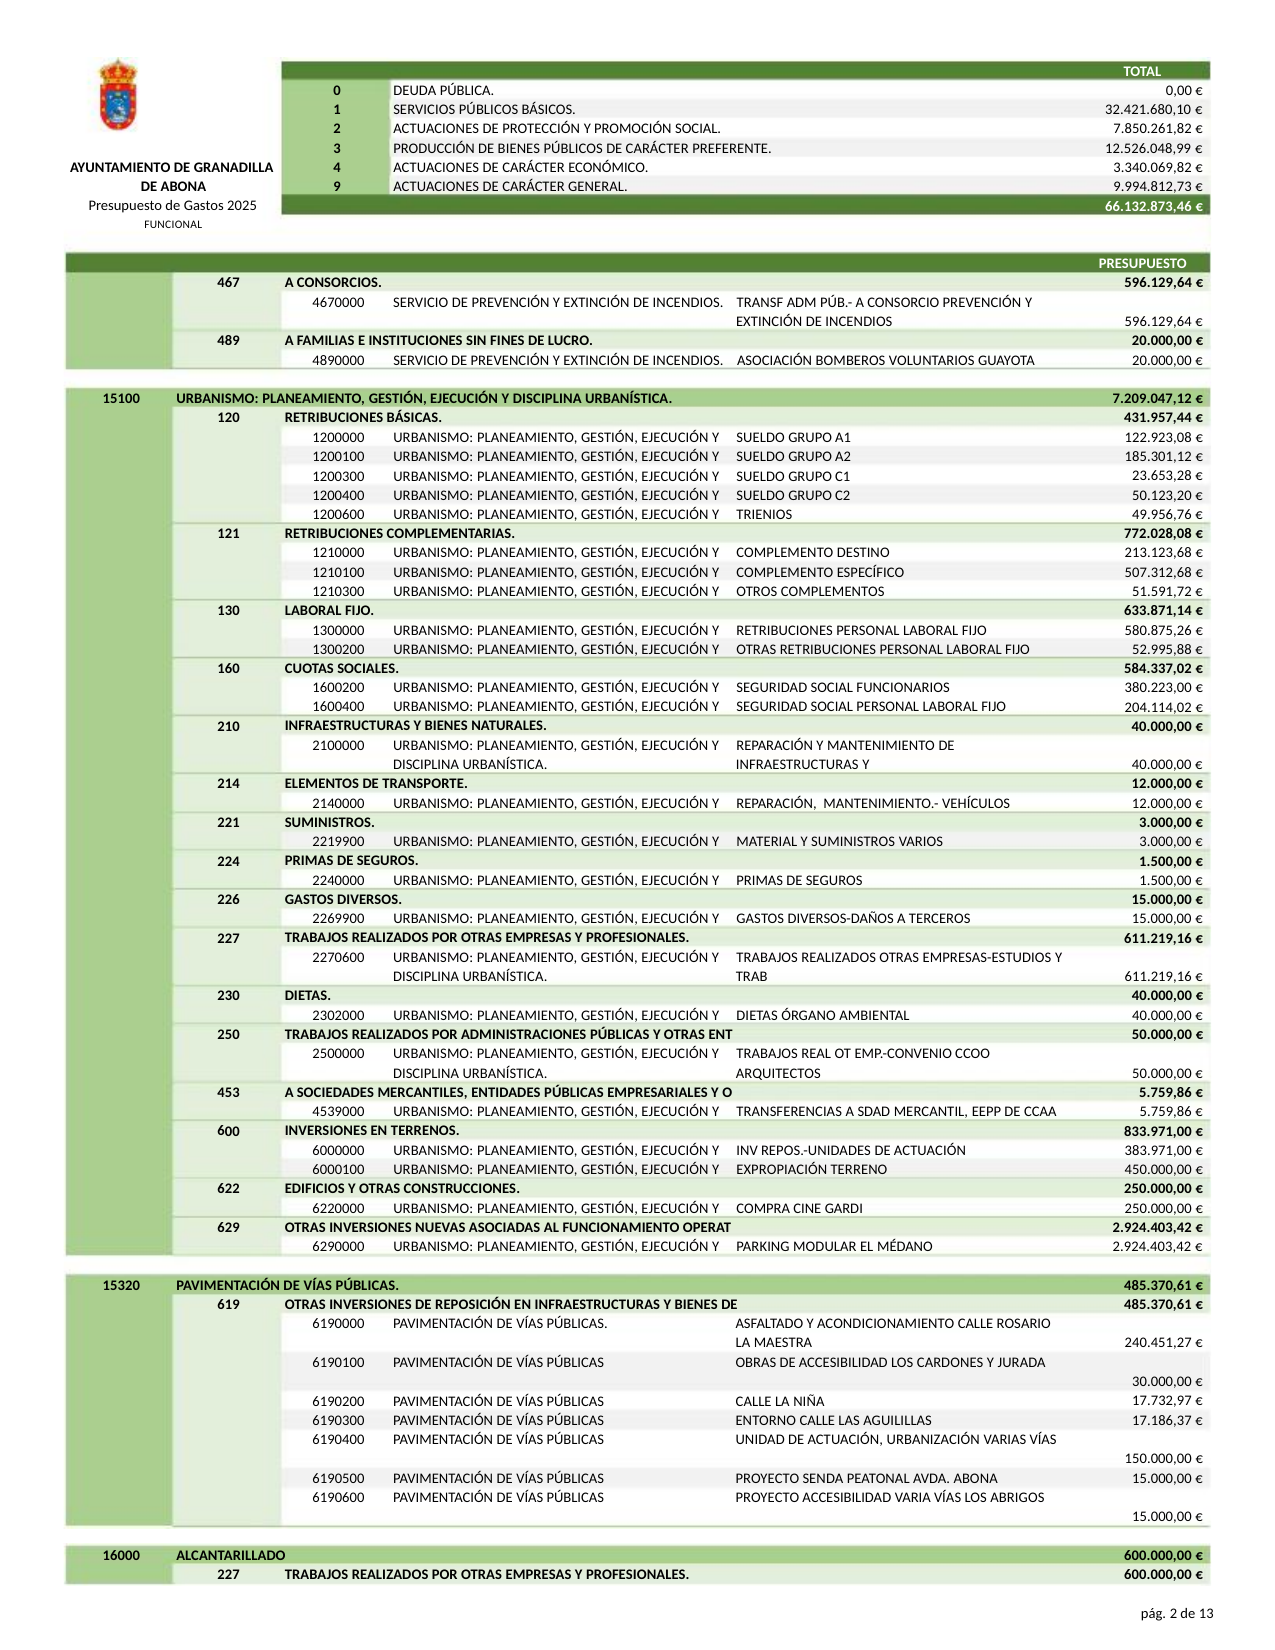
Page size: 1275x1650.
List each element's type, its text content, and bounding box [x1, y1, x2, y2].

text 53 [224, 1083, 246, 1101]
text 2 [217, 986, 224, 999]
text PRIMAS DE SEGUROS. [284, 851, 439, 869]
text 300000 [319, 621, 389, 638]
text RETRIBUCIONES COMPLEMENTARIAS. [284, 524, 541, 542]
text URBANISMO: PLANEAMIENTO, GESTIÓN, EJECUCIÓN Y OTRAS RETRIBUCIONES PERSONAL LABORAL FIJO [393, 640, 1054, 658]
text OTRAS INVERSIONES NUEVAS ASOCIADAS AL FUNCIONAMIENTO OPERAT [284, 1218, 759, 1236]
text 17.186,37 € [1132, 1411, 1227, 1429]
text 1 [333, 100, 347, 118]
text 50.000,00 € [1132, 1064, 1227, 1082]
text 20.000,00 € [1132, 351, 1227, 369]
text 6 [312, 1160, 319, 1178]
text 6190400 [312, 1430, 389, 1448]
text 190500 [319, 1469, 389, 1487]
text ELEMENTOS DE TRANSPORTE. [284, 774, 493, 792]
text URBANISMO: PLANEAMIENTO, GESTIÓN, EJECUCIÓN Y REPARACIÓN Y MANTENIMIENTO DE [393, 736, 980, 754]
text 50.123,20 € [1132, 486, 1227, 504]
text 600.000,00 € [1124, 1546, 1214, 1564]
text 250.000,00 € [1124, 1179, 1227, 1197]
text 4 [217, 273, 224, 283]
text PAVIMENTACIÓN DE VÍAS PÚBLICAS. [176, 1276, 426, 1293]
text pág. 2 de 13 [1141, 1604, 1238, 1622]
text 2219900 [312, 832, 389, 851]
text 3.000,00 € [1139, 832, 1227, 850]
text 4 [217, 331, 231, 349]
text 2 [333, 119, 347, 137]
text 450.000,00 € [1124, 1160, 1227, 1178]
text 2270600 [312, 948, 389, 966]
text 2140000 [312, 794, 389, 812]
text 2302000 [312, 1006, 389, 1024]
text URBANISMO: PLANEAMIENTO, GESTIÓN, EJECUCIÓN Y PARKING MODULAR EL MÉDANO [393, 1237, 958, 1255]
text URBANISMO: PLANEAMIENTO, GESTIÓN, EJECUCIÓN Y PRIMAS DE SEGUROS [393, 871, 887, 889]
text PAVIMENTACIÓN DE VÍAS PÚBLICAS [393, 1469, 633, 1487]
text 190600 [319, 1488, 389, 1506]
text URBANISMO: PLANEAMIENTO, GESTIÓN, EJECUCIÓN Y RETRIBUCIONES PERSONAL LABORAL FIJO [393, 621, 1054, 638]
text 000000 [319, 1141, 389, 1159]
text PAVIMENTACIÓN DE VÍAS PÚBLICAS [393, 1411, 633, 1429]
text 15.000,00 € [1132, 1469, 1227, 1487]
text PAVIMENTACIÓN DE VÍAS PÚBLICAS [393, 1488, 633, 1506]
text A FAMILIAS E INSTITUCIONES SIN FINES DE LUCRO. [284, 331, 619, 349]
text URBANISMO: PLANEAMIENTO, GESTIÓN, EJECUCIÓN Y SEGURIDAD SOCIAL FUNCIONARIOS [393, 678, 1031, 696]
text 224 [217, 852, 246, 869]
text DIETAS. [284, 986, 339, 1004]
text URBANISMO: PLANEAMIENTO, GESTIÓN, EJECUCIÓN Y INV REPOS.-UNIDADES DE ACTUACIÓN [393, 1141, 991, 1159]
text 1200000 [312, 428, 389, 446]
text 4 [217, 1095, 224, 1101]
text 4670000 [312, 293, 389, 311]
text 2100000 [312, 736, 389, 754]
text 2269900 [312, 909, 389, 927]
text 210 [217, 717, 246, 734]
text URBANISMO: PLANEAMIENTO, GESTIÓN, EJECUCIÓN Y REPARACIÓN, MANTENIMIENTO.- VEHÍCULOS [393, 794, 1037, 812]
text 16000 [102, 1546, 146, 1564]
text 584.337,02 € [1124, 659, 1227, 677]
text LA MAESTRA [735, 1333, 1079, 1352]
text 3.000,00 € [1139, 813, 1227, 831]
text 1210100 [312, 563, 389, 581]
text DISCIPLINA URBANÍSTICA. INFRAESTRUCTURAS Y [393, 755, 980, 773]
text 15100 [102, 389, 146, 407]
text 1200300 [312, 467, 389, 484]
text 160 [217, 659, 246, 677]
text 4 [217, 1083, 224, 1093]
text 150.000,00 € [1124, 1449, 1227, 1467]
text ENTORNO CALLE LAS AGUILILLAS [735, 1411, 1082, 1429]
text URBANISMO: PLANEAMIENTO, GESTIÓN, EJECUCIÓN Y GASTOS DIVERSOS-DAÑOS A TERCEROS [393, 909, 996, 927]
text 30.000,00 € [1132, 1372, 1227, 1390]
text UNIDAD DE ACTUACIÓN, URBANIZACIÓN VARIAS VÍAS [735, 1430, 1082, 1448]
text 619 [217, 1295, 246, 1313]
text RETRIBUCIONES BÁSICAS. [284, 408, 466, 426]
text PAVIMENTACIÓN DE VÍAS PÚBLICAS [393, 1392, 633, 1410]
text 50 [231, 1025, 246, 1043]
text 7.850.261,82 € [1113, 119, 1227, 137]
text 300200 [319, 640, 389, 658]
text PROYECTO SENDA PEATONAL AVDA. ABONA [735, 1469, 1072, 1487]
text PRESUPUESTO [1098, 254, 1218, 272]
text 485.370,61 € [1124, 1295, 1214, 1313]
text ACTUACIONES DE CARÁCTER GENERAL. [393, 177, 796, 195]
text 507.312,68 € [1124, 563, 1227, 581]
text 250.000,00 € [1124, 1199, 1227, 1217]
text 1.500,00 € [1139, 871, 1227, 889]
text 1200400 [312, 486, 389, 504]
text 30 [224, 986, 246, 1004]
text 1 [312, 640, 319, 658]
text DEUDA PÚBLICA. [393, 81, 796, 99]
text FUNCIONAL [144, 217, 301, 231]
text 1210000 [312, 543, 389, 561]
text 6190300 [312, 1411, 389, 1429]
text 431.957,44 € [1124, 408, 1227, 427]
text 12.526.048,99 € [1105, 139, 1227, 157]
text 6190100 [312, 1353, 389, 1371]
text 772.028,08 € [1124, 524, 1227, 542]
text 1 [312, 621, 319, 638]
text 00 [231, 1122, 246, 1139]
text 213.123,68 € [1124, 543, 1227, 561]
text 32.421.680,10 € [1105, 100, 1227, 118]
text SERVICIOS PÚBLICOS BÁSICOS. [393, 100, 796, 118]
text 5.759,86 € [1139, 1083, 1227, 1101]
text 52.995,88 € [1132, 640, 1227, 658]
text 20.000,00 € [1132, 331, 1227, 349]
text DISCIPLINA URBANÍSTICA. ARQUITECTOS [393, 1064, 1018, 1082]
text 29 [231, 1218, 246, 1236]
text 12.000,00 € [1131, 774, 1227, 792]
text 67 [224, 273, 246, 291]
text DE ABONA [141, 177, 301, 196]
text 22 [224, 1179, 246, 1197]
text URBANISMO: PLANEAMIENTO, GESTIÓN, EJECUCIÓN Y SUELDO GRUPO A2 [393, 447, 875, 465]
text PAVIMENTACIÓN DE VÍAS PÚBLICAS. [393, 1314, 636, 1332]
text 9 [333, 177, 347, 195]
text PAVIMENTACIÓN DE VÍAS PÚBLICAS [393, 1430, 633, 1448]
text SUMINISTROS. [284, 813, 389, 831]
text ALCANTARILLADO [176, 1546, 303, 1564]
text INFRAESTRUCTURAS Y BIENES NATURALES. [284, 716, 574, 734]
text 611.219,16 € [1124, 967, 1227, 985]
text 1 [312, 697, 319, 716]
text URBANISMO: PLANEAMIENTO, GESTIÓN, EJECUCIÓN Y SUELDO GRUPO C1 [393, 467, 875, 484]
text 12.000,00 € [1132, 794, 1227, 812]
text 633.871,14 € [1124, 601, 1227, 619]
text Presupuesto de Gastos 2025 [88, 196, 301, 214]
text PROYECTO ACCESIBILIDAD VARIA VÍAS LOS ABRIGOS [735, 1488, 1072, 1506]
text 15.000,00 € [1132, 909, 1227, 927]
text 50.000,00 € [1132, 1025, 1227, 1043]
text 4 [217, 285, 224, 291]
text 6 [312, 1469, 319, 1487]
text 580.875,26 € [1124, 621, 1227, 638]
text 214 [217, 774, 246, 792]
text 227 [217, 1565, 246, 1583]
text ASFALTADO Y ACONDICIONAMIENTO CALLE ROSARIO [735, 1314, 1079, 1332]
text 1.500,00 € [1139, 852, 1227, 869]
text 600.000,00 € [1124, 1565, 1214, 1583]
text OTRAS INVERSIONES DE REPOSICIÓN EN INFRAESTRUCTURAS Y BIENES DE [284, 1295, 762, 1313]
text 6220000 [312, 1199, 389, 1217]
text 40.000,00 € [1132, 1006, 1227, 1024]
text 611.219,16 € [1124, 929, 1227, 947]
text 833.971,00 € [1124, 1122, 1227, 1139]
text CUOTAS SOCIALES. [284, 659, 418, 677]
text 600200 [319, 678, 389, 696]
text PAVIMENTACIÓN DE VÍAS PÚBLICAS [393, 1353, 633, 1371]
text URBANISMO: PLANEAMIENTO, GESTIÓN, EJECUCIÓN Y COMPLEMENTO ESPECÍFICO [393, 563, 929, 581]
text URBANISMO: PLANEAMIENTO, GESTIÓN, EJECUCIÓN Y SUELDO GRUPO C2 [393, 486, 875, 504]
text A SOCIEDADES MERCANTILES, ENTIDADES PÚBLICAS EMPRESARIALES Y O [284, 1083, 757, 1101]
text OBRAS DE ACCESIBILIDAD LOS CARDONES Y JURADA [735, 1353, 1071, 1371]
text 226 [217, 890, 246, 908]
text 4 [333, 158, 347, 176]
text ACTUACIONES DE PROTECCIÓN Y PROMOCIÓN SOCIAL. [393, 119, 796, 137]
text 40.000,00 € [1132, 755, 1227, 773]
text URBANISMO: PLANEAMIENTO, GESTIÓN, EJECUCIÓN Y OTROS COMPLEMENTOS [393, 582, 929, 600]
text 122.923,08 € [1124, 428, 1227, 446]
text 000100 [319, 1160, 389, 1178]
text 204.114,02 € [1124, 698, 1227, 716]
text 2.924.403,42 € [1112, 1237, 1227, 1255]
text URBANISMO: PLANEAMIENTO, GESTIÓN, EJECUCIÓN Y TRABAJOS REAL OT EMP.-CONVENIO CCOO [393, 1044, 1018, 1062]
text A CONSORCIOS. [284, 273, 397, 291]
text 23.653,28 € [1132, 466, 1227, 484]
text 9.994.812,73 € [1113, 177, 1227, 195]
text 600400 [319, 697, 389, 716]
text 227 [217, 929, 246, 947]
text SERVICIO DE PREVENCIÓN Y EXTINCIÓN DE INCENDIOS. TRANSF ADM PÚB.- A CONSORCIO PREVENCIÓN Y [393, 293, 1056, 311]
text 596.129,64 € [1124, 312, 1227, 330]
text TOTAL [1123, 62, 1169, 80]
text 40.000,00 € [1132, 986, 1227, 1004]
text URBANISMO: PLANEAMIENTO, GESTIÓN, EJECUCIÓN Y TRIENIOS [393, 505, 875, 523]
text 40.000,00 € [1131, 717, 1227, 735]
text INVERSIONES EN TERRENOS. [284, 1121, 484, 1139]
text GASTOS DIVERSOS. [284, 890, 421, 908]
text 15.000,00 € [1132, 1507, 1227, 1526]
text CALLE LA NIÑA [735, 1392, 1082, 1410]
text AYUNTAMIENTO DE GRANADILLA [70, 158, 301, 176]
text DISCIPLINA URBANÍSTICA. TRAB [393, 967, 1086, 985]
text URBANISMO: PLANEAMIENTO, GESTIÓN, EJECUCIÓN Y DISCIPLINA URBANÍSTICA. [176, 389, 698, 407]
text 0 [333, 81, 347, 99]
text 3 [333, 139, 347, 157]
text 51.591,72 € [1132, 582, 1227, 600]
text 120 [217, 408, 246, 426]
text PRODUCCIÓN DE BIENES PÚBLICOS DE CARÁCTER PREFERENTE. [393, 139, 796, 157]
text 221 [217, 813, 246, 831]
text 7.209.047,12 € [1112, 389, 1227, 407]
text URBANISMO: PLANEAMIENTO, GESTIÓN, EJECUCIÓN Y SEGURIDAD SOCIAL PERSONAL LABORAL FIJO [393, 697, 1031, 716]
text 6 [217, 1179, 224, 1189]
text 1210300 [312, 582, 389, 600]
text 5.759,86 € [1139, 1102, 1227, 1120]
text LABORAL FIJO. [284, 601, 387, 619]
text 6290000 [312, 1237, 389, 1255]
text TRABAJOS REALIZADOS POR OTRAS EMPRESAS Y PROFESIONALES. [284, 1565, 715, 1583]
text URBANISMO: PLANEAMIENTO, GESTIÓN, EJECUCIÓN Y TRABAJOS REALIZADOS OTRAS EMPRESAS-ESTUDIOS Y [393, 948, 1086, 966]
text 49.956,76 € [1132, 505, 1227, 523]
text EXTINCIÓN DE INCENDIOS [736, 312, 1056, 330]
text ACTUACIONES DE CARÁCTER ECONÓMICO. [393, 158, 796, 176]
text 596.129,64 € [1124, 273, 1218, 292]
text 4890000 [312, 351, 389, 369]
text URBANISMO: PLANEAMIENTO, GESTIÓN, EJECUCIÓN Y MATERIAL Y SUMINISTROS VARIOS [393, 832, 969, 851]
text TRABAJOS REALIZADOS POR ADMINISTRACIONES PÚBLICAS Y OTRAS ENT [284, 1025, 757, 1043]
text 380.223,00 € [1124, 678, 1227, 696]
text 130 [217, 601, 246, 619]
text SERVICIO DE PREVENCIÓN Y EXTINCIÓN DE INCENDIOS. ASOCIACIÓN BOMBEROS VOLUNTARIOS GUAYOTA [393, 351, 1063, 369]
text URBANISMO: PLANEAMIENTO, GESTIÓN, EJECUCIÓN Y DIETAS ÓRGANO AMBIENTAL [393, 1006, 935, 1024]
text 121 [217, 524, 246, 542]
text 2240000 [312, 871, 389, 889]
text 0,00 € [1166, 81, 1227, 99]
text URBANISMO: PLANEAMIENTO, GESTIÓN, EJECUCIÓN Y COMPLEMENTO DESTINO [393, 543, 929, 561]
text 6 [217, 1190, 224, 1197]
text URBANISMO: PLANEAMIENTO, GESTIÓN, EJECUCIÓN Y SUELDO GRUPO A1 [393, 428, 875, 446]
text 6 [312, 1141, 319, 1159]
text 4539000 [312, 1102, 389, 1121]
text URBANISMO: PLANEAMIENTO, GESTIÓN, EJECUCIÓN Y COMPRA CINE GARDI [393, 1199, 888, 1217]
text 185.301,12 € [1124, 447, 1227, 465]
text 6190200 [312, 1392, 389, 1410]
text 15.000,00 € [1131, 890, 1227, 908]
text 15320 [102, 1276, 146, 1293]
text 2 [217, 1025, 231, 1043]
text 1 [312, 678, 319, 696]
text 6 [217, 1218, 231, 1236]
text 240.451,27 € [1124, 1333, 1227, 1351]
text 89 [231, 331, 246, 349]
text 383.971,00 € [1124, 1141, 1227, 1159]
text 2500000 [312, 1044, 389, 1062]
text 6190000 [312, 1314, 389, 1332]
text EDIFICIOS Y OTRAS CONSTRUCCIONES. [284, 1179, 545, 1197]
text 485.370,61 € [1124, 1276, 1214, 1293]
text TRABAJOS REALIZADOS POR OTRAS EMPRESAS Y PROFESIONALES. [284, 928, 715, 946]
text URBANISMO: PLANEAMIENTO, GESTIÓN, EJECUCIÓN Y EXPROPIACIÓN TERRENO [393, 1160, 991, 1178]
text 66.132.873,46 € [1105, 197, 1227, 214]
text 17.732,97 € [1132, 1391, 1227, 1409]
text URBANISMO: PLANEAMIENTO, GESTIÓN, EJECUCIÓN Y TRANSFERENCIAS A SDAD MERCANTIL, EEPP DE CCAA [393, 1102, 1080, 1121]
text 6 [312, 1488, 319, 1506]
text 6 [217, 1121, 231, 1139]
text 2.924.403,42 € [1112, 1218, 1227, 1236]
text 3.340.069,82 € [1113, 158, 1227, 176]
text 1200100 [312, 447, 389, 465]
text 1200600 [312, 505, 389, 523]
